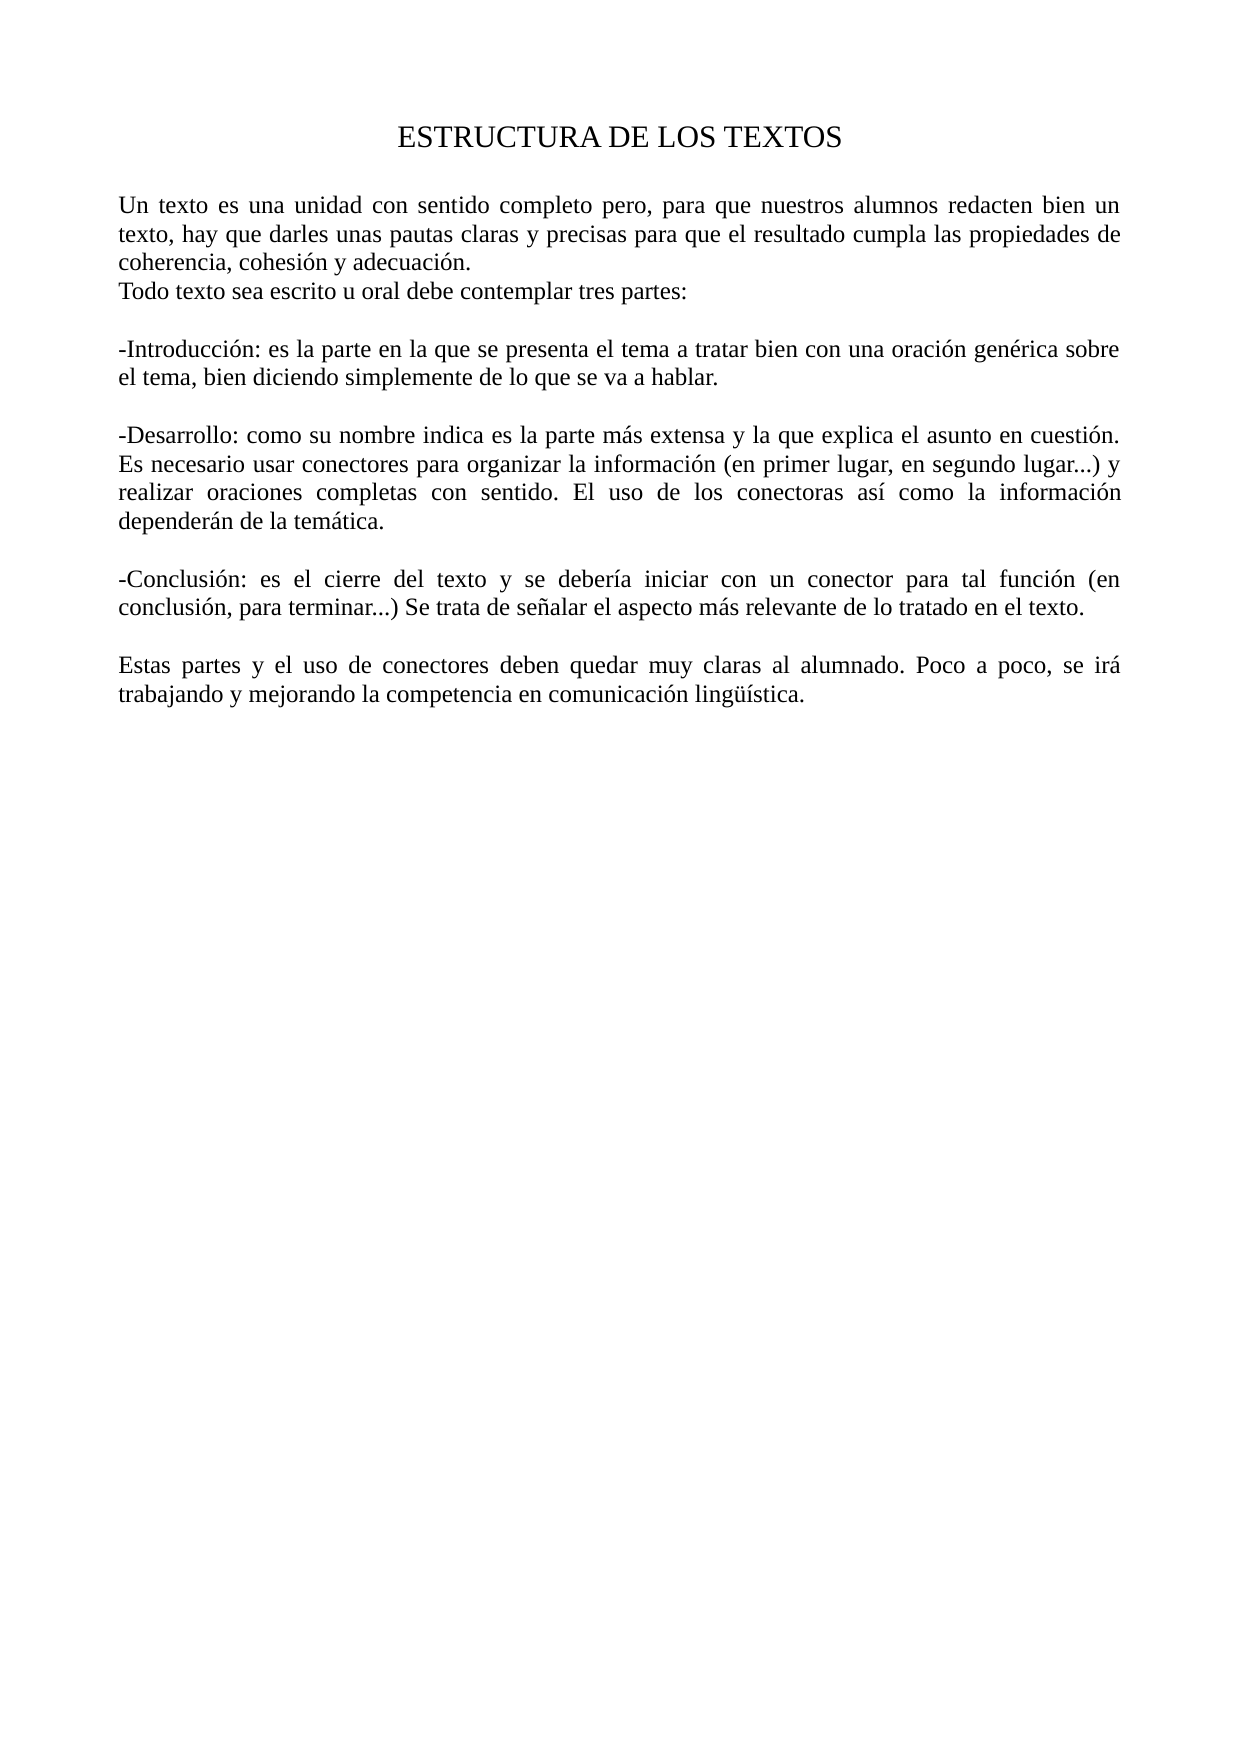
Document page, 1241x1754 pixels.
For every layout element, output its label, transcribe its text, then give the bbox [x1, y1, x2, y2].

text Un texto es una unidad con sentido completo pero, para que nuestros alumnos redacten bien un texto, hay que darles unas pautas claras y precisas para que el resultado cumpla las propiedades de coherencia, cohesión y adecuación. [118, 190, 1122, 276]
text ESTRUCTURA DE LOS TEXTOS [118, 118, 1122, 154]
text Todo texto sea escrito u oral debe contemplar tres partes: [118, 276, 1122, 305]
text -Conclusión: es el cierre del texto y se debería iniciar con un conector para tal función (en conclusión, para terminar...) Se trata de señalar el aspecto más relevante de lo tratado en el texto. [118, 564, 1122, 621]
text -Introducción: es la parte en la que se presenta el tema a tratar bien con una oración genérica sobre el tema, bien diciendo simplemente de lo que se va a hablar. [118, 334, 1122, 391]
text Estas partes y el uso de conectores deben quedar muy claras al alumnado. Poco a poco, se irá trabajando y mejorando la competencia en comunicación lingüística. [118, 650, 1122, 707]
text -Desarrollo: como su nombre indica es la parte más extensa y la que explica el asunto en cuestión. Es necesario usar conectores para organizar la información (en primer lugar, en segundo lugar...) y realizar oraciones completas con sentido. El uso de los conectoras así como la información dependerán de la temática. [118, 420, 1122, 535]
